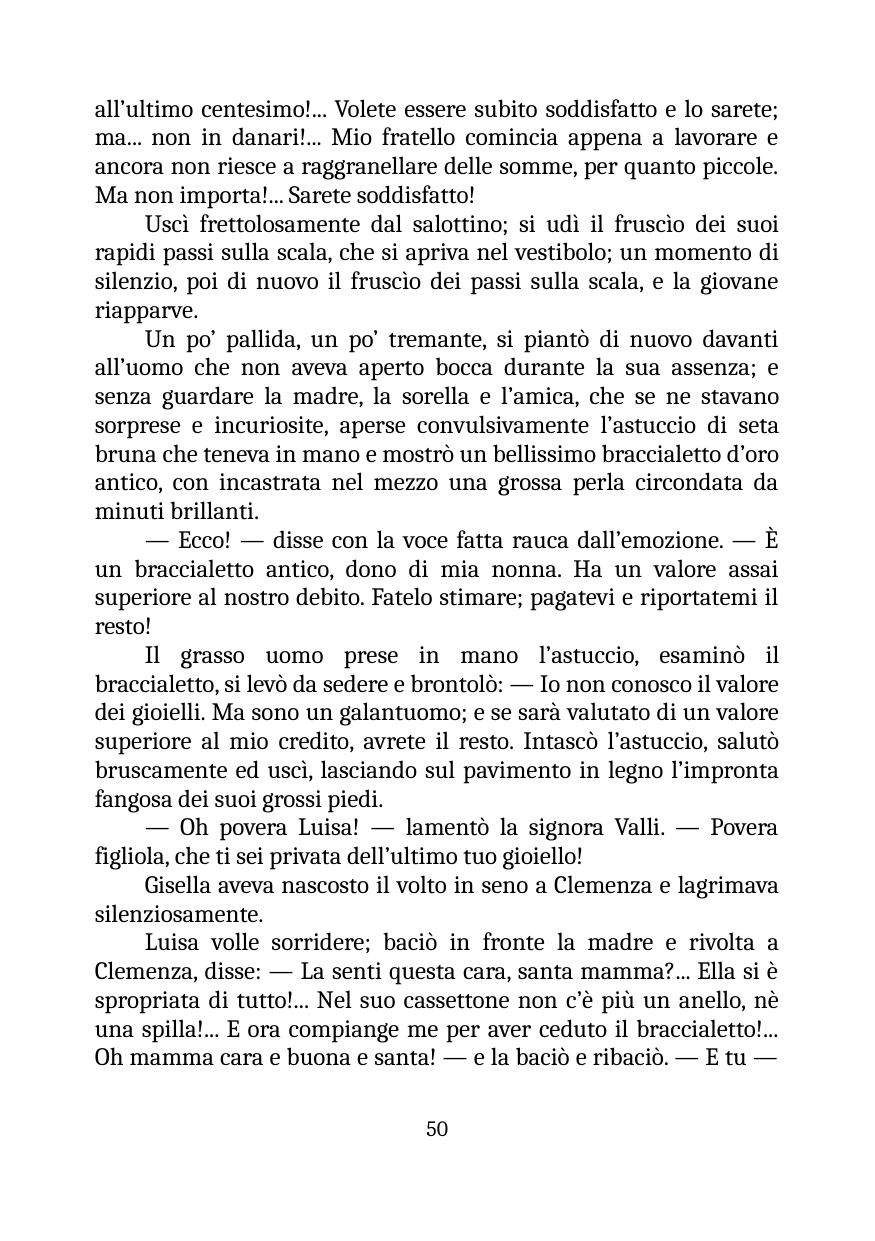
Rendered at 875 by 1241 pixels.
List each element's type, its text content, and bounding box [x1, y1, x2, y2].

text Uscì frettolosamente dal salottino; si udì il fruscìo dei suoi rapidi passi sulla scala, che si apriva nel vestibolo; un momento di silenzio, poi di nuovo il fruscìo dei passi sulla scala, e la giovane riapparve. [94, 209, 779, 324]
text Gisella aveva nascosto il volto in seno a Clemenza e lagrimava silenziosamente. [94, 871, 779, 928]
text all’ultimo centesimo!... Volete essere subito soddisfatto e lo sarete; ma... non in danari!... Mio fratello comincia appena a lavorare e ancora non riesce a raggranellare delle somme, per quanto piccole. Ma non importa!... Sarete soddisfatto! [94, 94, 779, 209]
text Il grasso uomo prese in mano l’astuccio, esaminò il braccialetto, si levò da sedere e brontolò: — Io non conosco il valore dei gioielli. Ma sono un galantuomo; e se sarà valutato di un valore superiore al mio credito, avrete il resto. Intascò l’astuccio, salutò bruscamente ed uscì, lasciando sul pavimento in legno l’impronta fangosa dei suoi grossi piedi. [94, 641, 779, 813]
text — Oh povera Luisa! — lamentò la signora Valli. — Povera figliola, che ti sei privata dell’ultimo tuo gioiello! [94, 813, 779, 871]
text Luisa volle sorridere; baciò in fronte la madre e rivolta a Clemenza, disse: — La senti questa cara, santa mamma?... Ella si è spropriata di tutto!... Nel suo cassettone non c’è più un anello, nè una spilla!... E ora compiange me per aver ceduto il braccialetto!... Oh mamma cara e buona e santa! — e la baciò e ribaciò. — E tu — [94, 928, 779, 1072]
text — Ecco! — disse con la voce fatta rauca dall’emozione. — È un braccialetto antico, dono di mia nonna. Ha un valore assai superiore al nostro debito. Fatelo stimare; pagatevi e riportatemi il resto! [94, 526, 779, 641]
text Un po’ pallida, un po’ tremante, si piantò di nuovo davanti all’uomo che non aveva aperto bocca durante la sua assenza; e senza guardare la madre, la sorella e l’amica, che se ne stavano sorprese e incuriosite, aperse convulsivamente l’astuccio di seta bruna che teneva in mano e mostrò un bellissimo braccialetto d’oro antico, con incastrata nel mezzo una grossa perla circondata da minuti brillanti. [94, 324, 779, 526]
